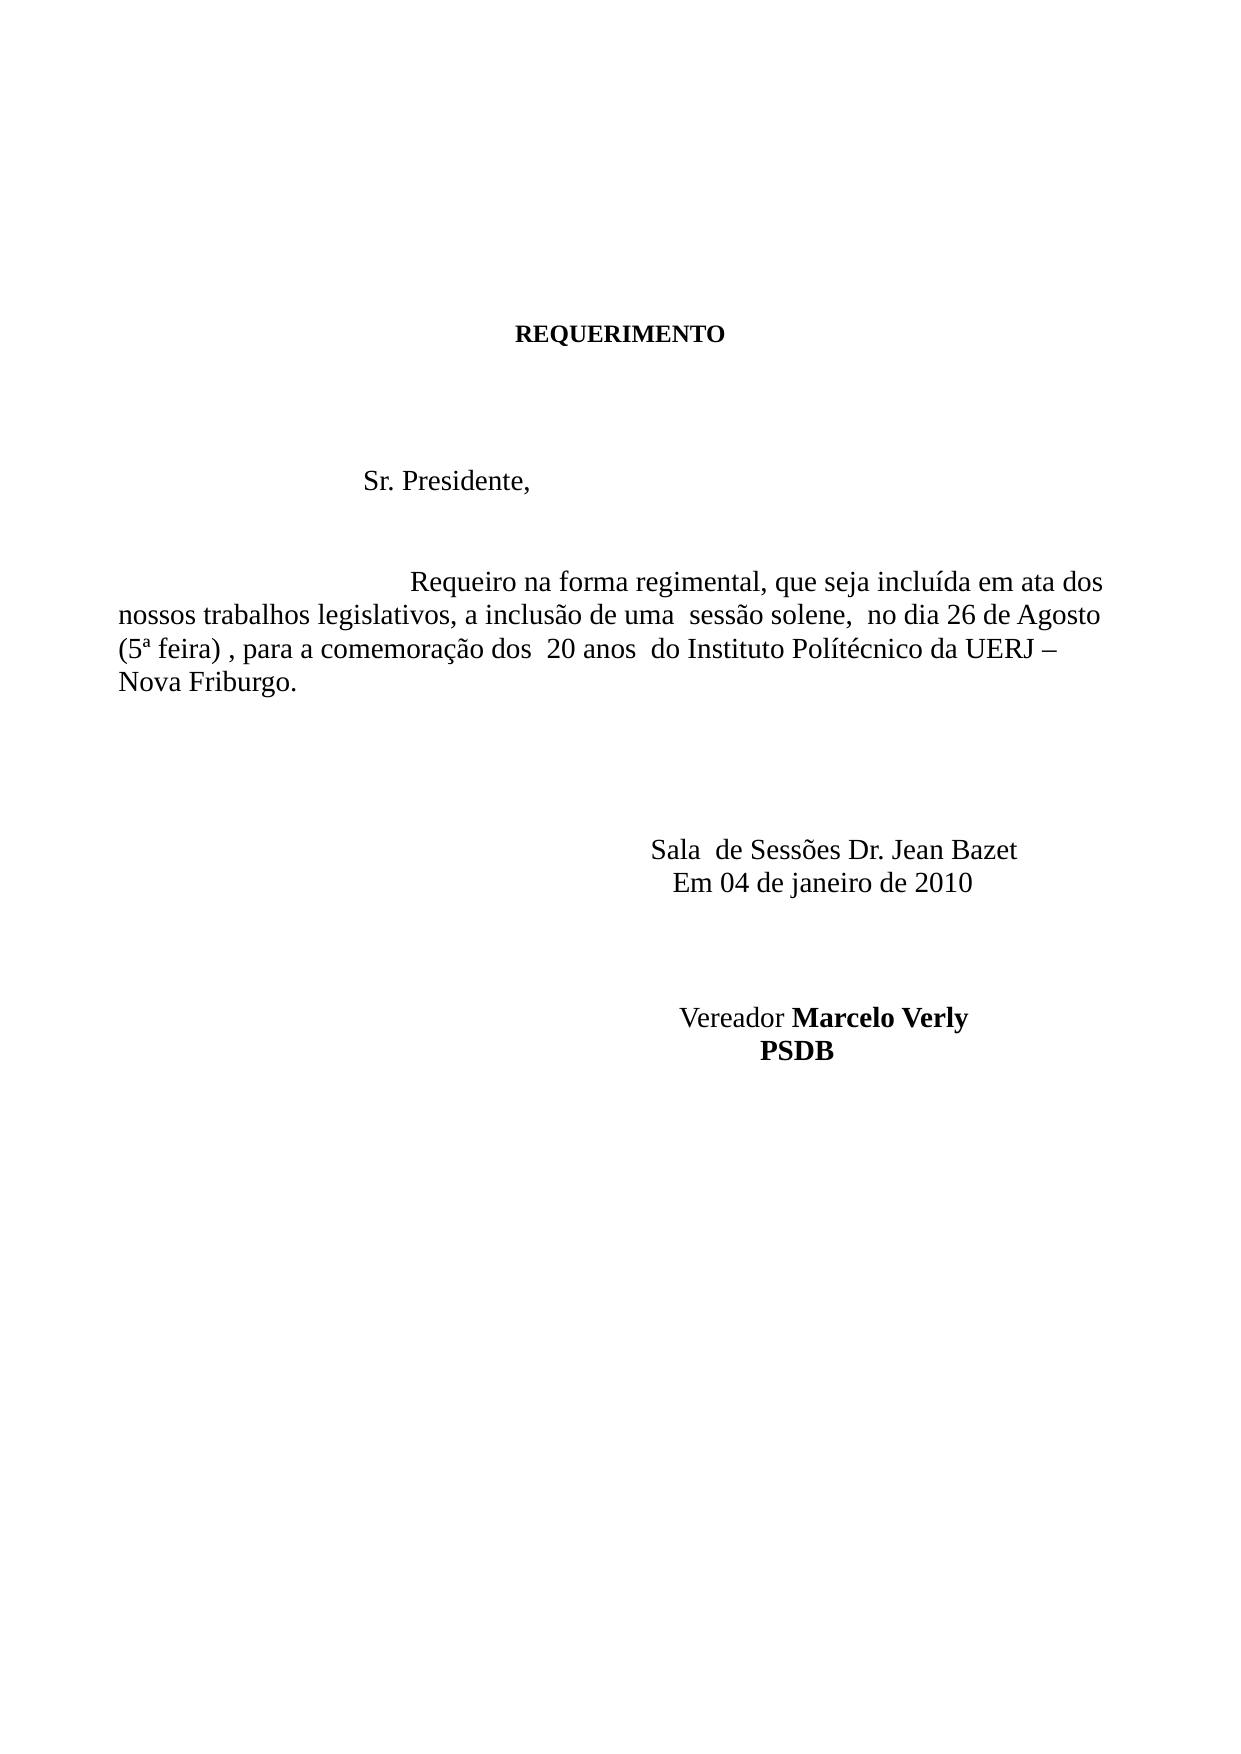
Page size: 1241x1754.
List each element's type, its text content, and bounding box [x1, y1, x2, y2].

text REQUERIMENTO [118, 319, 1122, 348]
text Em 04 de janeiro de 2010 [118, 866, 1122, 899]
text Sala de Sessões Dr. Jean Bazet [118, 832, 1122, 866]
text Requeiro na forma regimental, que seja incluída em ata dos nossos trabalhos legislativos, a inclusão de uma sessão solene, no dia 26 de Agosto (5ª feira) , para a comemoração dos 20 anos do Instituto Polítécnico da UERJ – Nova Friburgo. [118, 564, 1122, 698]
text Sr. Presidente, [118, 463, 1122, 497]
text Vereador Marcelo Verly [118, 1000, 1122, 1033]
text PSDB [118, 1033, 1122, 1067]
